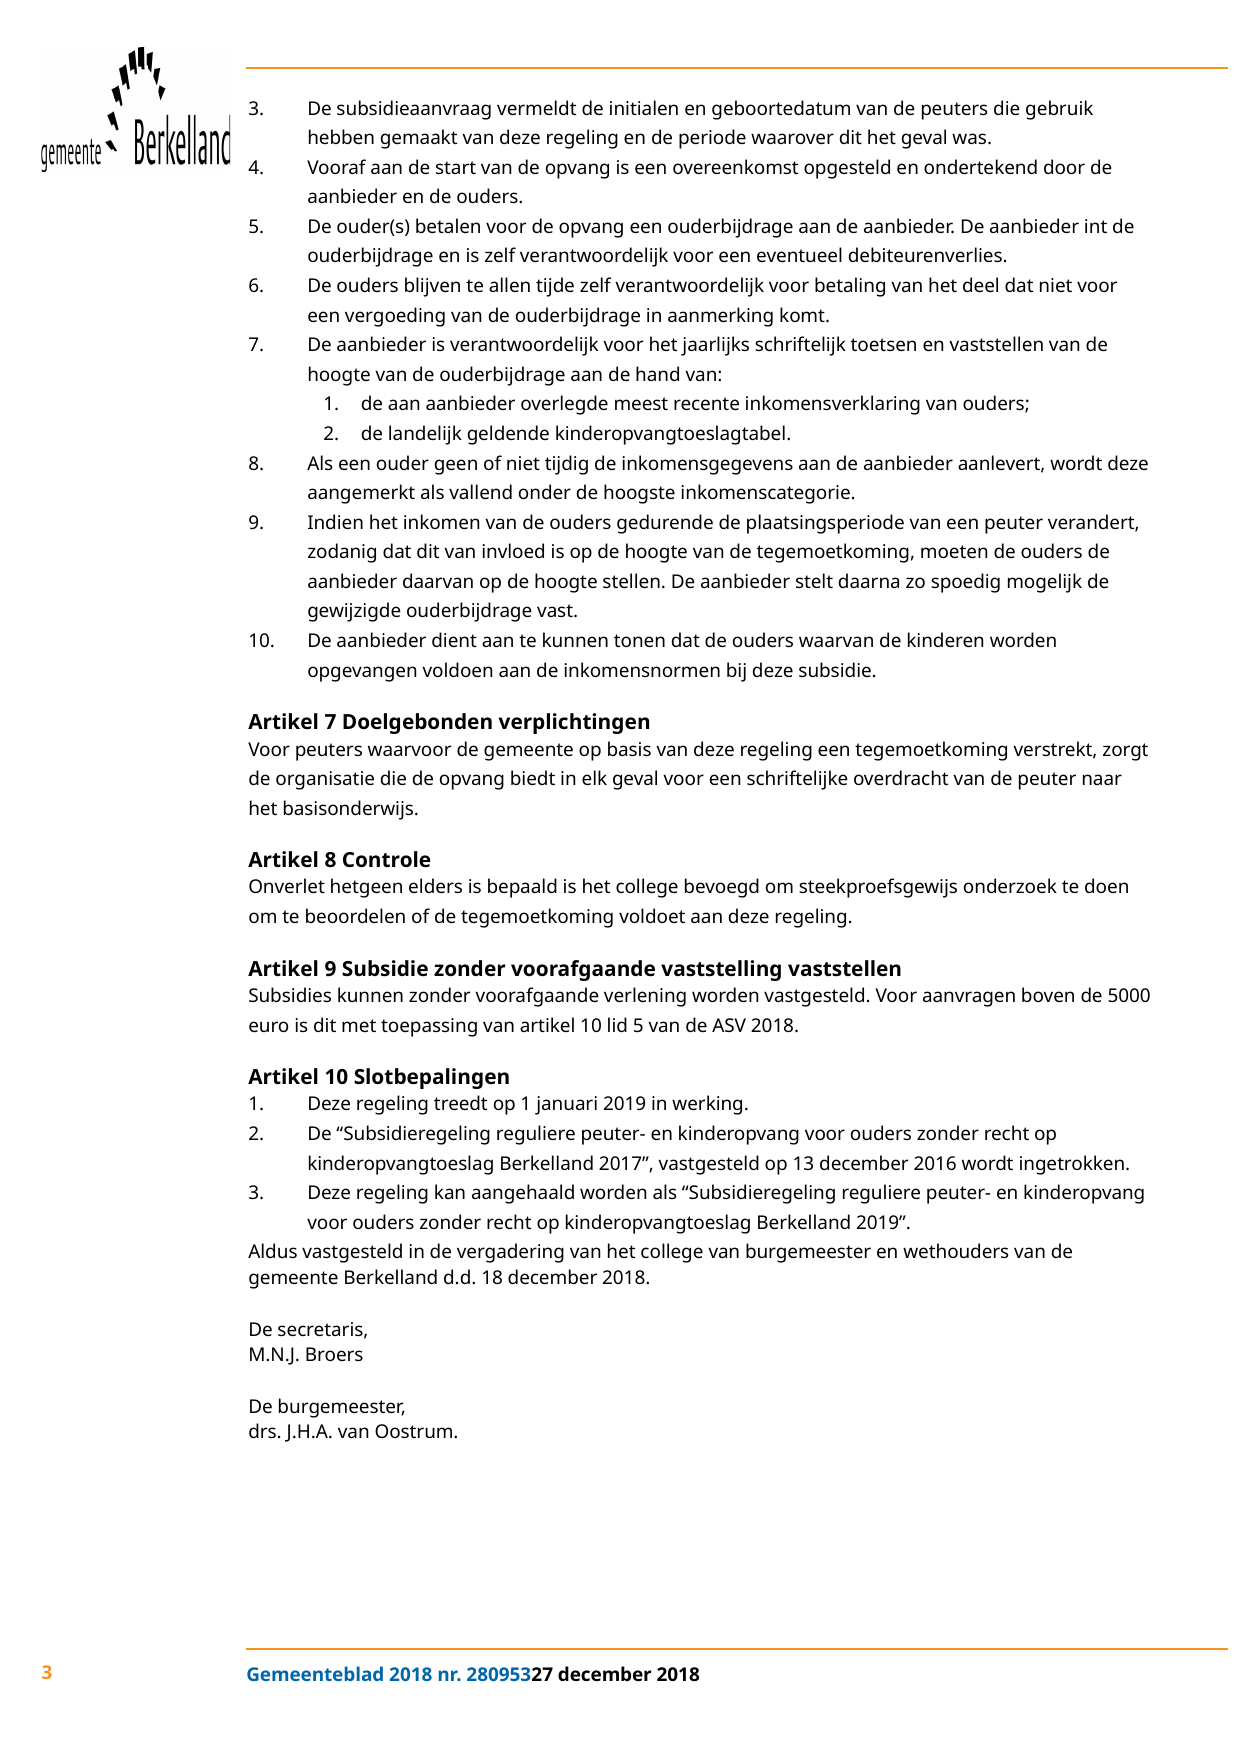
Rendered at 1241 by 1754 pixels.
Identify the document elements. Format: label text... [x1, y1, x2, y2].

picture [41, 47, 231, 172]
list De subsidieaanvraag vermeldt de initialen en geboortedatum van de peuters die gebruik hebben gemaakt van deze regeling en de periode waarover dit het geval was. [248, 95, 1152, 150]
text Subsidies kunnen zonder voorafgaande verlening worden vastgesteld. Voor aanvragen boven de 5000 euro is dit met toepassing van artikel 10 lid 5 van de ASV 2018. [248, 982, 1152, 1037]
list De aanbieder dient aan te kunnen tonen dat de ouders waarvan de kinderen worden opgevangen voldoen aan de inkomensnormen bij deze subsidie. [248, 627, 1152, 683]
text Artikel 7 Doelgebonden verplichtingen [248, 707, 1152, 736]
list Vooraf aan de start van de opvang is een overeenkomst opgesteld en ondertekend door de aanbieder en de ouders. [248, 154, 1152, 209]
list de landelijk geldende kinderopvangtoeslagtabel. [323, 420, 1152, 446]
text Artikel 8 Controle [248, 845, 1152, 874]
text M.N.J. Broers [248, 1341, 1152, 1367]
text De secretaris, [248, 1316, 1152, 1341]
text Aldus vastgesteld in de vergadering van het college van burgemeester en wethouders van de gemeente Berkelland d.d. 18 december 2018. [248, 1238, 1152, 1290]
list de aan aanbieder overlegde meest recente inkomensverklaring van ouders; [323, 391, 1152, 416]
list De aanbieder is verantwoordelijk voor het jaarlijks schriftelijk toetsen en vaststellen van de hoogte van de ouderbijdrage aan de hand van: [248, 331, 1152, 387]
text Artikel 10 Slotbepalingen [248, 1062, 1152, 1091]
list Indien het inkomen van de ouders gedurende de plaatsingsperiode van een peuter verandert, zodanig dat dit van invloed is op de hoogte van de tegemoetkoming, moeten de ouders de aanbieder daarvan op de hoogte stellen. De aanbieder stelt daarna zo spoedig mogelijk de gewijzigde ouderbijdrage vast. [248, 509, 1152, 623]
text De burgemeester, [248, 1393, 1152, 1419]
text Onverlet hetgeen elders is bepaald is het college bevoegd om steekproefsgewijs onderzoek te doen om te beoordelen of de tegemoetkoming voldoet aan deze regeling. [248, 874, 1152, 929]
list De “Subsidieregeling reguliere peuter- en kinderopvang voor ouders zonder recht op kinderopvangtoeslag Berkelland 2017”, vastgesteld op 13 december 2016 wordt ingetrokken. [248, 1120, 1152, 1176]
list Deze regeling treedt op 1 januari 2019 in werking. [248, 1091, 1152, 1116]
text drs. J.H.A. van Oostrum. [248, 1419, 1152, 1444]
text Artikel 9 Subsidie zonder voorafgaande vaststelling vaststellen [248, 954, 1152, 982]
list De ouders blijven te allen tijde zelf verantwoordelijk voor betaling van het deel dat niet voor een vergoeding van de ouderbijdrage in aanmerking komt. [248, 272, 1152, 328]
list Als een ouder geen of niet tijdig de inkomensgegevens aan de aanbieder aanlevert, wordt deze aangemerkt als vallend onder de hoogste inkomenscategorie. [248, 450, 1152, 505]
list De ouder(s) betalen voor de opvang een ouderbijdrage aan de aanbieder. De aanbieder int de ouderbijdrage en is zelf verantwoordelijk voor een eventueel debiteurenverlies. [248, 213, 1152, 268]
text Voor peuters waarvoor de gemeente op basis van deze regeling een tegemoetkoming verstrekt, zorgt de organisatie die de opvang biedt in elk geval voor een schriftelijke overdracht van de peuter naar het basisonderwijs. [248, 736, 1152, 821]
list Deze regeling kan aangehaald worden als “Subsidieregeling reguliere peuter- en kinderopvang voor ouders zonder recht op kinderopvangtoeslag Berkelland 2019”. [248, 1179, 1152, 1235]
